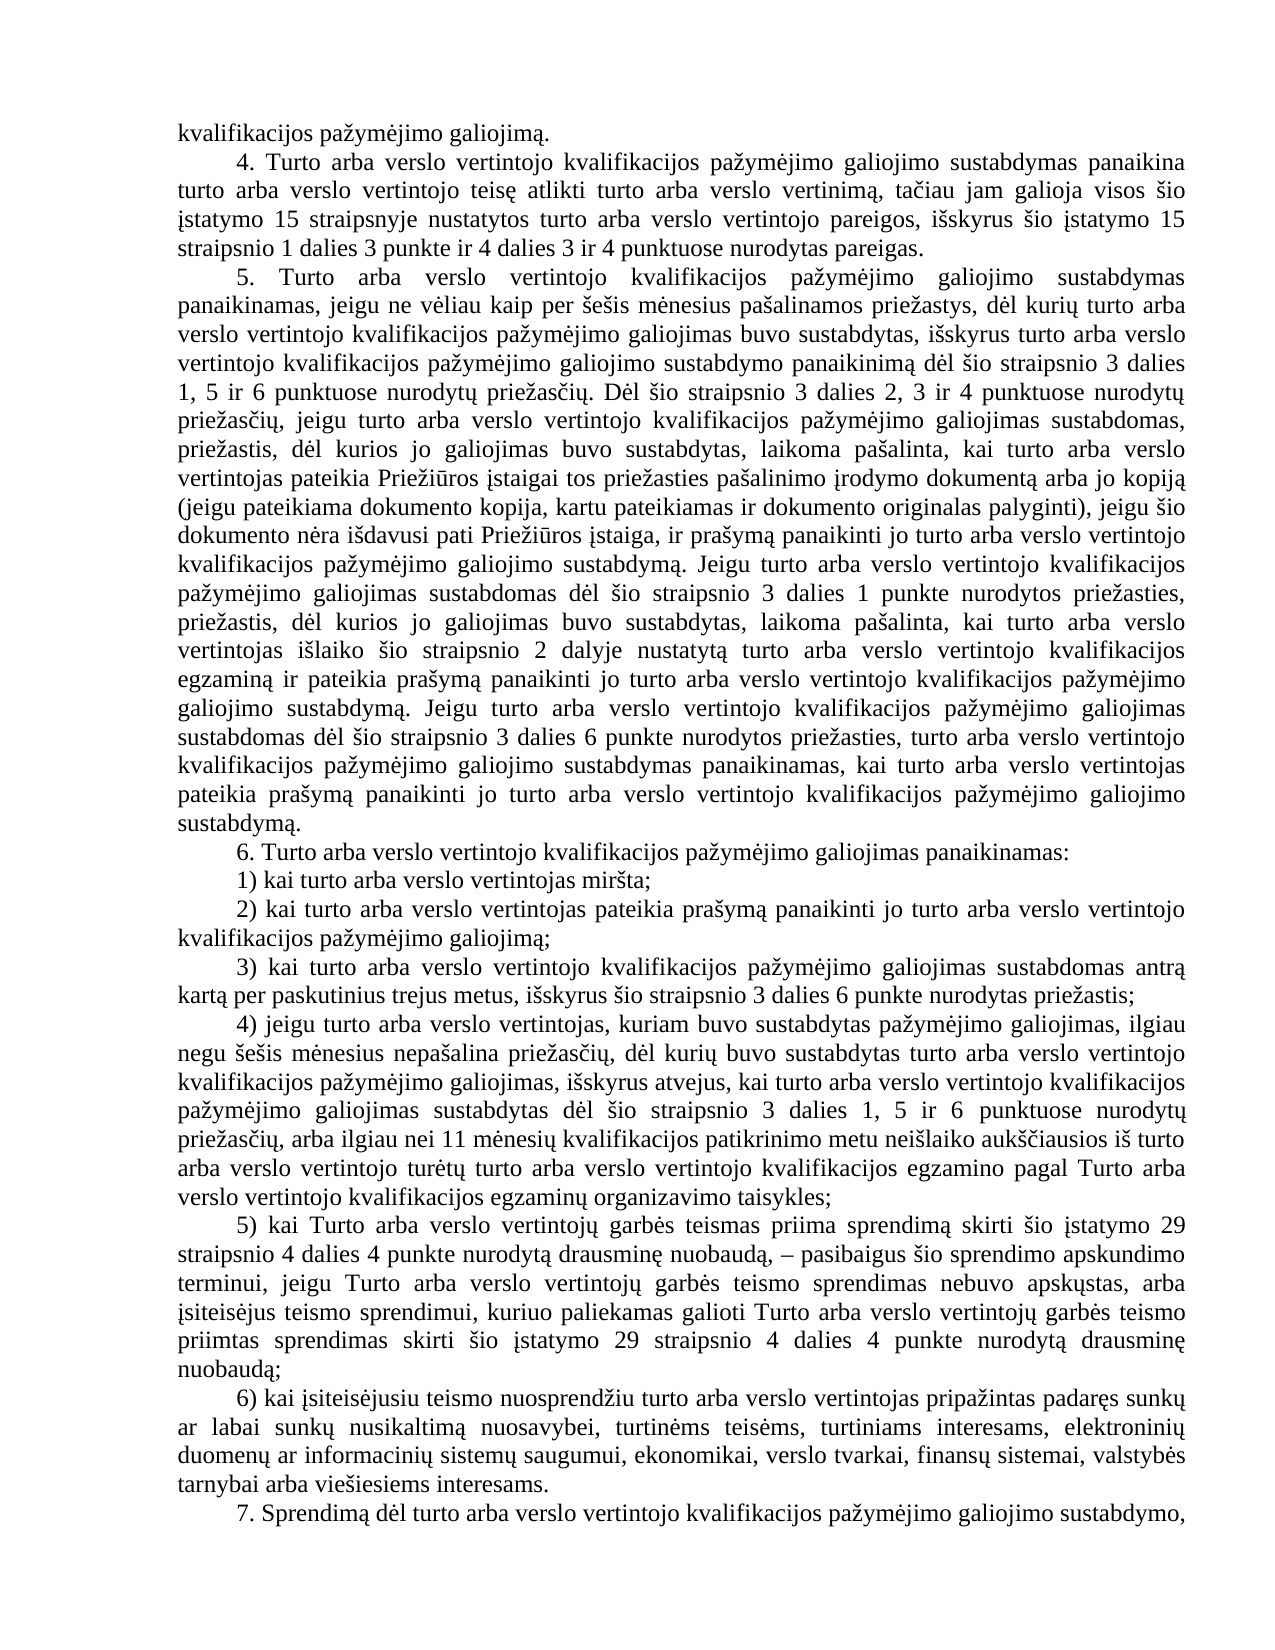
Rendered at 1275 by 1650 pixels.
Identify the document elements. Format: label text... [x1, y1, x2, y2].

text 3) kai turto arba verslo vertintojo kvalifikacijos pažymėjimo galiojimas sustabdomas antrą kartą per paskutinius trejus metus, išskyrus šio straipsnio 3 dalies 6 punkte nurodytas priežastis; [177, 952, 1186, 1009]
text 6. Turto arba verslo vertintojo kvalifikacijos pažymėjimo galiojimas panaikinamas: [177, 837, 1186, 866]
text 4) jeigu turto arba verslo vertintojas, kuriam buvo sustabdytas pažymėjimo galiojimas, ilgiau negu šešis mėnesius nepašalina priežasčių, dėl kurių buvo sustabdytas turto arba verslo vertintojo kvalifikacijos pažymėjimo galiojimas, išskyrus atvejus, kai turto arba verslo vertintojo kvalifikacijos pažymėjimo galiojimas sustabdytas dėl šio straipsnio 3 dalies 1, 5 ir 6 punktuose nurodytų priežasčių, arba ilgiau nei 11 mėnesių kvalifikacijos patikrinimo metu neišlaiko aukščiausios iš turto arba verslo vertintojo turėtų turto arba verslo vertintojo kvalifikacijos egzamino pagal Turto arba verslo vertintojo kvalifikacijos egzaminų organizavimo taisykles; [177, 1009, 1186, 1211]
text kvalifikacijos pažymėjimo galiojimą. [177, 118, 1186, 147]
text 5. Turto arba verslo vertintojo kvalifikacijos pažymėjimo galiojimo sustabdymas panaikinamas, jeigu ne vėliau kaip per šešis mėnesius pašalinamos priežastys, dėl kurių turto arba verslo vertintojo kvalifikacijos pažymėjimo galiojimas buvo sustabdytas, išskyrus turto arba verslo vertintojo kvalifikacijos pažymėjimo galiojimo sustabdymo panaikinimą dėl šio straipsnio 3 dalies 1, 5 ir 6 punktuose nurodytų priežasčių. Dėl šio straipsnio 3 dalies 2, 3 ir 4 punktuose nurodytų priežasčių, jeigu turto arba verslo vertintojo kvalifikacijos pažymėjimo galiojimas sustabdomas, priežastis, dėl kurios jo galiojimas buvo sustabdytas, laikoma pašalinta, kai turto arba verslo vertintojas pateikia Priežiūros įstaigai tos priežasties pašalinimo įrodymo dokumentą arba jo kopiją (jeigu pateikiama dokumento kopija, kartu pateikiamas ir dokumento originalas palyginti), jeigu šio dokumento nėra išdavusi pati Priežiūros įstaiga, ir prašymą panaikinti jo turto arba verslo vertintojo kvalifikacijos pažymėjimo galiojimo sustabdymą. Jeigu turto arba verslo vertintojo kvalifikacijos pažymėjimo galiojimas sustabdomas dėl šio straipsnio 3 dalies 1 punkte nurodytos priežasties, priežastis, dėl kurios jo galiojimas buvo sustabdytas, laikoma pašalinta, kai turto arba verslo vertintojas išlaiko šio straipsnio 2 dalyje nustatytą turto arba verslo vertintojo kvalifikacijos egzaminą ir pateikia prašymą panaikinti jo turto arba verslo vertintojo kvalifikacijos pažymėjimo galiojimo sustabdymą. Jeigu turto arba verslo vertintojo kvalifikacijos pažymėjimo galiojimas sustabdomas dėl šio straipsnio 3 dalies 6 punkte nurodytos priežasties, turto arba verslo vertintojo kvalifikacijos pažymėjimo galiojimo sustabdymas panaikinamas, kai turto arba verslo vertintojas pateikia prašymą panaikinti jo turto arba verslo vertintojo kvalifikacijos pažymėjimo galiojimo sustabdymą. [177, 262, 1186, 837]
text 4. Turto arba verslo vertintojo kvalifikacijos pažymėjimo galiojimo sustabdymas panaikina turto arba verslo vertintojo teisę atlikti turto arba verslo vertinimą, tačiau jam galioja visos šio įstatymo 15 straipsnyje nustatytos turto arba verslo vertintojo pareigos, išskyrus šio įstatymo 15 straipsnio 1 dalies 3 punkte ir 4 dalies 3 ir 4 punktuose nurodytas pareigas. [177, 147, 1186, 262]
text 7. Sprendimą dėl turto arba verslo vertintojo kvalifikacijos pažymėjimo galiojimo sustabdymo, [177, 1498, 1186, 1527]
text 5) kai Turto arba verslo vertintojų garbės teismas priima sprendimą skirti šio įstatymo 29 straipsnio 4 dalies 4 punkte nurodytą drausminę nuobaudą, – pasibaigus šio sprendimo apskundimo terminui, jeigu Turto arba verslo vertintojų garbės teismo sprendimas nebuvo apskųstas, arba įsiteisėjus teismo sprendimui, kuriuo paliekamas galioti Turto arba verslo vertintojų garbės teismo priimtas sprendimas skirti šio įstatymo 29 straipsnio 4 dalies 4 punkte nurodytą drausminę nuobaudą; [177, 1211, 1186, 1383]
text 2) kai turto arba verslo vertintojas pateikia prašymą panaikinti jo turto arba verslo vertintojo kvalifikacijos pažymėjimo galiojimą; [177, 894, 1186, 952]
text 6) kai įsiteisėjusiu teismo nuosprendžiu turto arba verslo vertintojas pripažintas padaręs sunkų ar labai sunkų nusikaltimą nuosavybei, turtinėms teisėms, turtiniams interesams, elektroninių duomenų ar informacinių sistemų saugumui, ekonomikai, verslo tvarkai, finansų sistemai, valstybės tarnybai arba viešiesiems interesams. [177, 1383, 1186, 1498]
text 1) kai turto arba verslo vertintojas miršta; [177, 866, 1186, 894]
